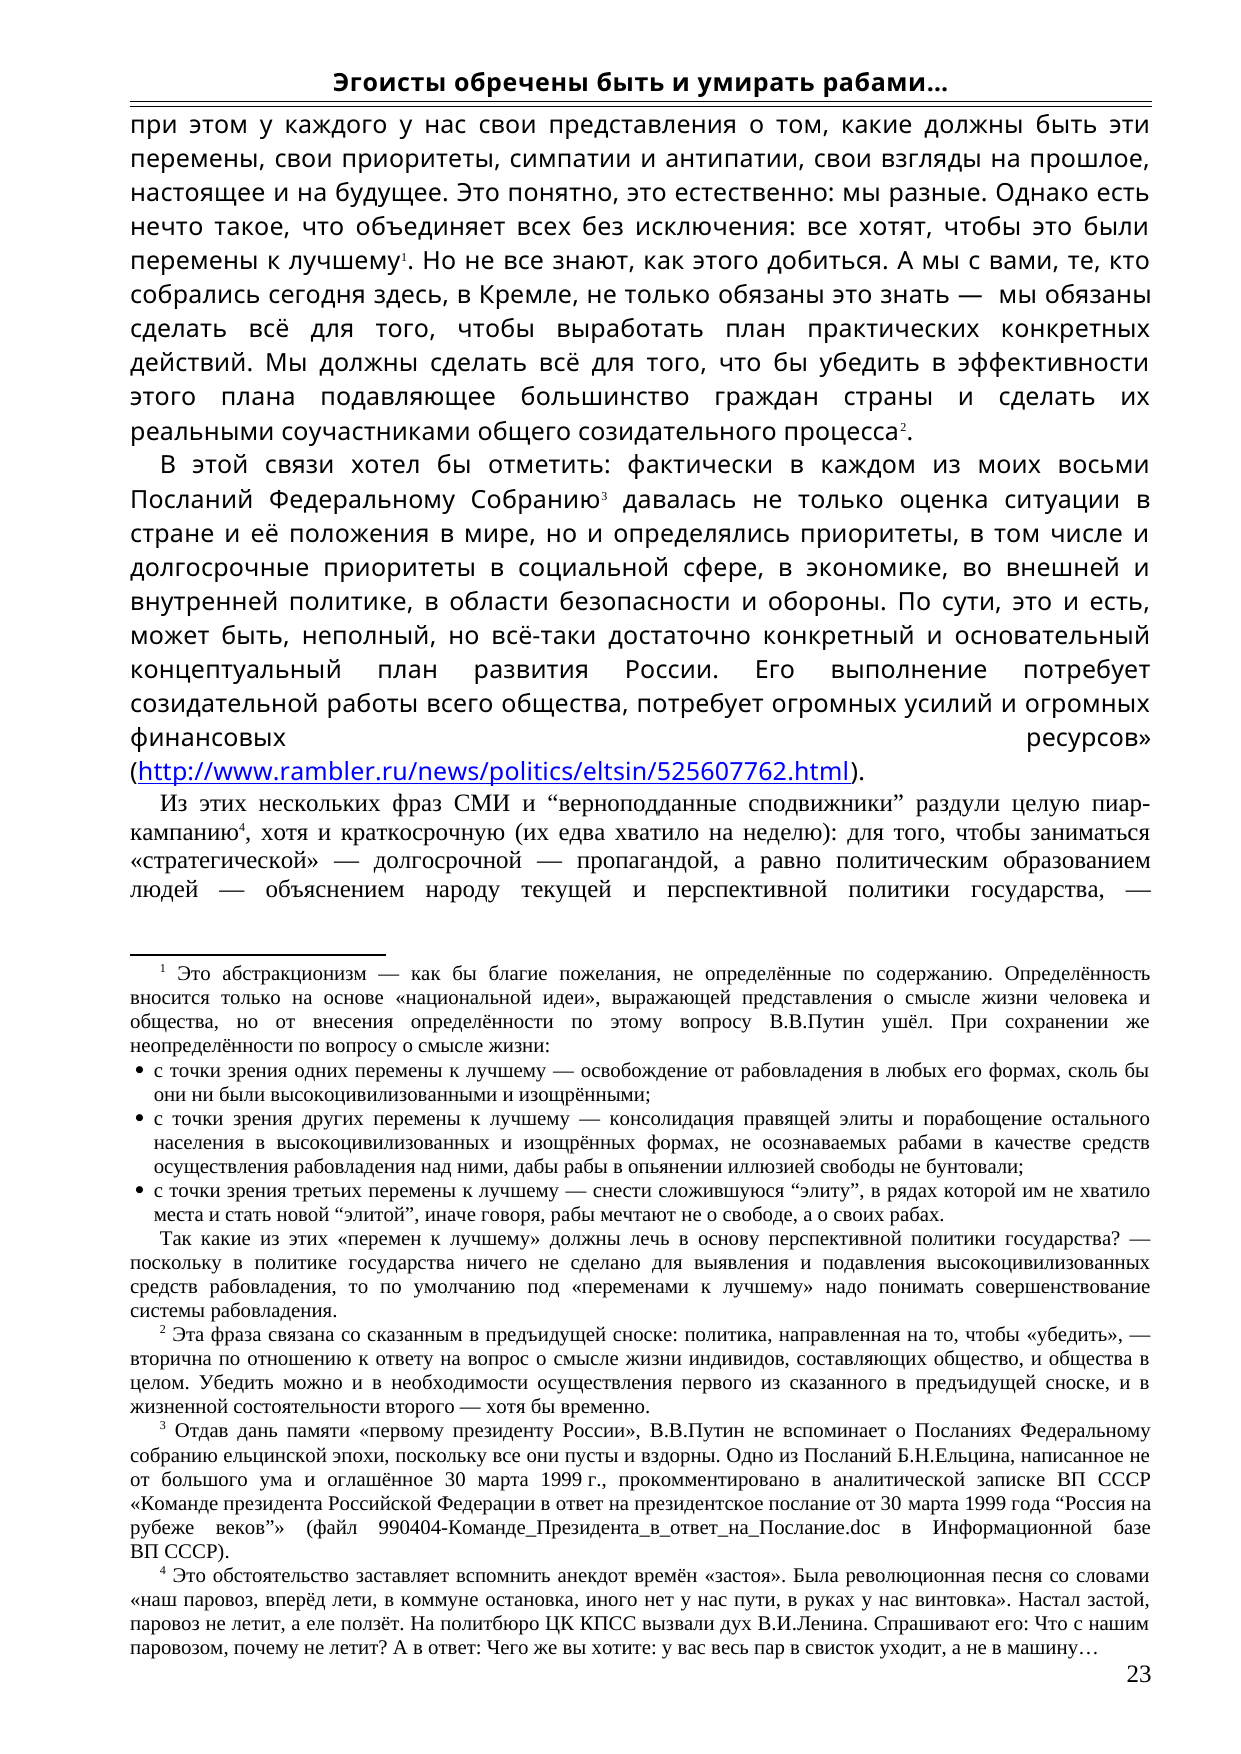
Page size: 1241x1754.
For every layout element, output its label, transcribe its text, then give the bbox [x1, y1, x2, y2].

text Это обстоятельство заставляет вспомнить анекдот времён «застоя». Была революционная песня со словами «наш паровоз, вперёд лети, в коммуне остановка, иного нет у нас пути, в руках у нас винтовка». Настал застой, паровоз не летит, а еле ползёт. На политбюро ЦК КПСС вызвали дух В.И.Ленина. Спрашивают его: Что с нашим паровозом, почему не летит? А в ответ: Чего же вы хотите: у вас весь пар в свисток уходит, а не в машину… [130, 1563, 1152, 1659]
list с точки зрения других перемены к лучшему — консолидация правящей элиты и порабощение остального населения в высокоцивилизованных и изощрённых формах, не осознаваемых рабами в качестве средств осуществления рабовладения над ними, дабы рабы в опьянении иллюзией свободы не бунтовали; [136, 1106, 1152, 1178]
text Так какие из этих «перемен к лучшему» должны лечь в основу перспективной политики государства? — поскольку в политике государства ничего не сделано для выявления и подавления высокоцивилизованных средств рабовладения, то по умолчанию под «переменами к лучшему» надо понимать совершенствование системы рабовладения. [130, 1226, 1152, 1322]
text Из этих нескольких фраз СМИ и “верноподданные сподвижники” раздули целую пиар-кампанию, хотя и краткосрочную (их едва хватило на неделю): для того, чтобы заниматься «стратегической» — долгосрочной — пропагандой, а равно политическим образованием людей — объяснением народу текущей и перспективной политики государства, — [130, 788, 1152, 903]
list с точки зрения одних перемены к лучшему — освобождение от рабовладения в любых его формах, сколь бы они ни были высокоцивилизованными и изощрёнными; [136, 1057, 1152, 1106]
text В этой связи хотел бы отметить: фактически в каждом из моих восьми Посланий Федеральному Собранию давалась не только оценка ситуации в стране и её положения в мире, но и определялись приоритеты, в том числе и долгосрочные приоритеты в социальной сфере, в экономике, во внешней и внутренней политике, в области безопасности и обороны. По сути, это и есть, может быть, неполный, но всё-таки достаточно конкретный и основательный концептуальный план развития России. Его выполнение потребует созидательной работы всего общества, потребует огромных усилий и огромных финансовых ресурсов» (http://www.rambler.ru/news/politics/eltsin/525607762.html). [130, 447, 1152, 788]
text при этом у каждого у нас свои представления о том, какие должны быть эти перемены, свои приоритеты, симпатии и антипатии, свои взгляды на прошлое, настоящее и на будущее. Это понятно, это естественно: мы разные. Однако есть нечто такое, что объединяет всех без исключения: все хотят, чтобы это были перемены к лучшему. Но не все знают, как этого добиться. А мы с вами, те, кто собрались сегодня здесь, в Кремле, не только обязаны это знать — мы обязаны сделать всё для того, чтобы выработать план практических конкретных действий. Мы должны сделать всё для того, что бы убедить в эффективности этого плана подавляющее большинство граждан страны и сделать их реальными соучастниками общего созидательного процесса. [130, 107, 1152, 447]
text Это абстракционизм — как бы благие пожелания, не определённые по содержанию. Определённость вносится только на основе «национальной идеи», выражающей представления о смысле жизни человека и общества, но от внесения определённости по этому вопросу В.В.Путин ушёл. При сохранении же неопределённости по вопросу о смысле жизни: [130, 961, 1152, 1057]
text Отдав дань памяти «первому президенту России», В.В.Путин не вспоминает о Посланиях Федеральному собранию ельцинской эпохи, поскольку все они пусты и вздорны. Одно из Посланий Б.Н.Ельцина, написанное не от большого ума и оглашённое 30 марта 1999 г., прокомментировано в аналитической записке ВП СССР «Команде президента Российской Федерации в ответ на президентское послание от 30 марта 1999 года “Россия на рубеже веков”» (файл 990404-Команде_Президента_в_ответ_на_Послание.doc в Информационной базе ВП СССР). [130, 1418, 1152, 1563]
list с точки зрения третьих перемены к лучшему — снести сложившуюся “элиту”, в рядах которой им не хватило места и стать новой “элитой”, иначе говоря, рабы мечтают не о свободе, а о своих рабах. [136, 1178, 1152, 1226]
text Эта фраза связана со сказанным в предъидущей сноске: политика, направленная на то, чтобы «убедить», — вторична по отношению к ответу на вопрос о смысле жизни индивидов, составляющих общество, и общества в целом. Убедить можно и в необходимости осуществления первого из сказанного в предъидущей сноске, и в жизненной состоятельности второго — хотя бы временно. [130, 1322, 1152, 1418]
